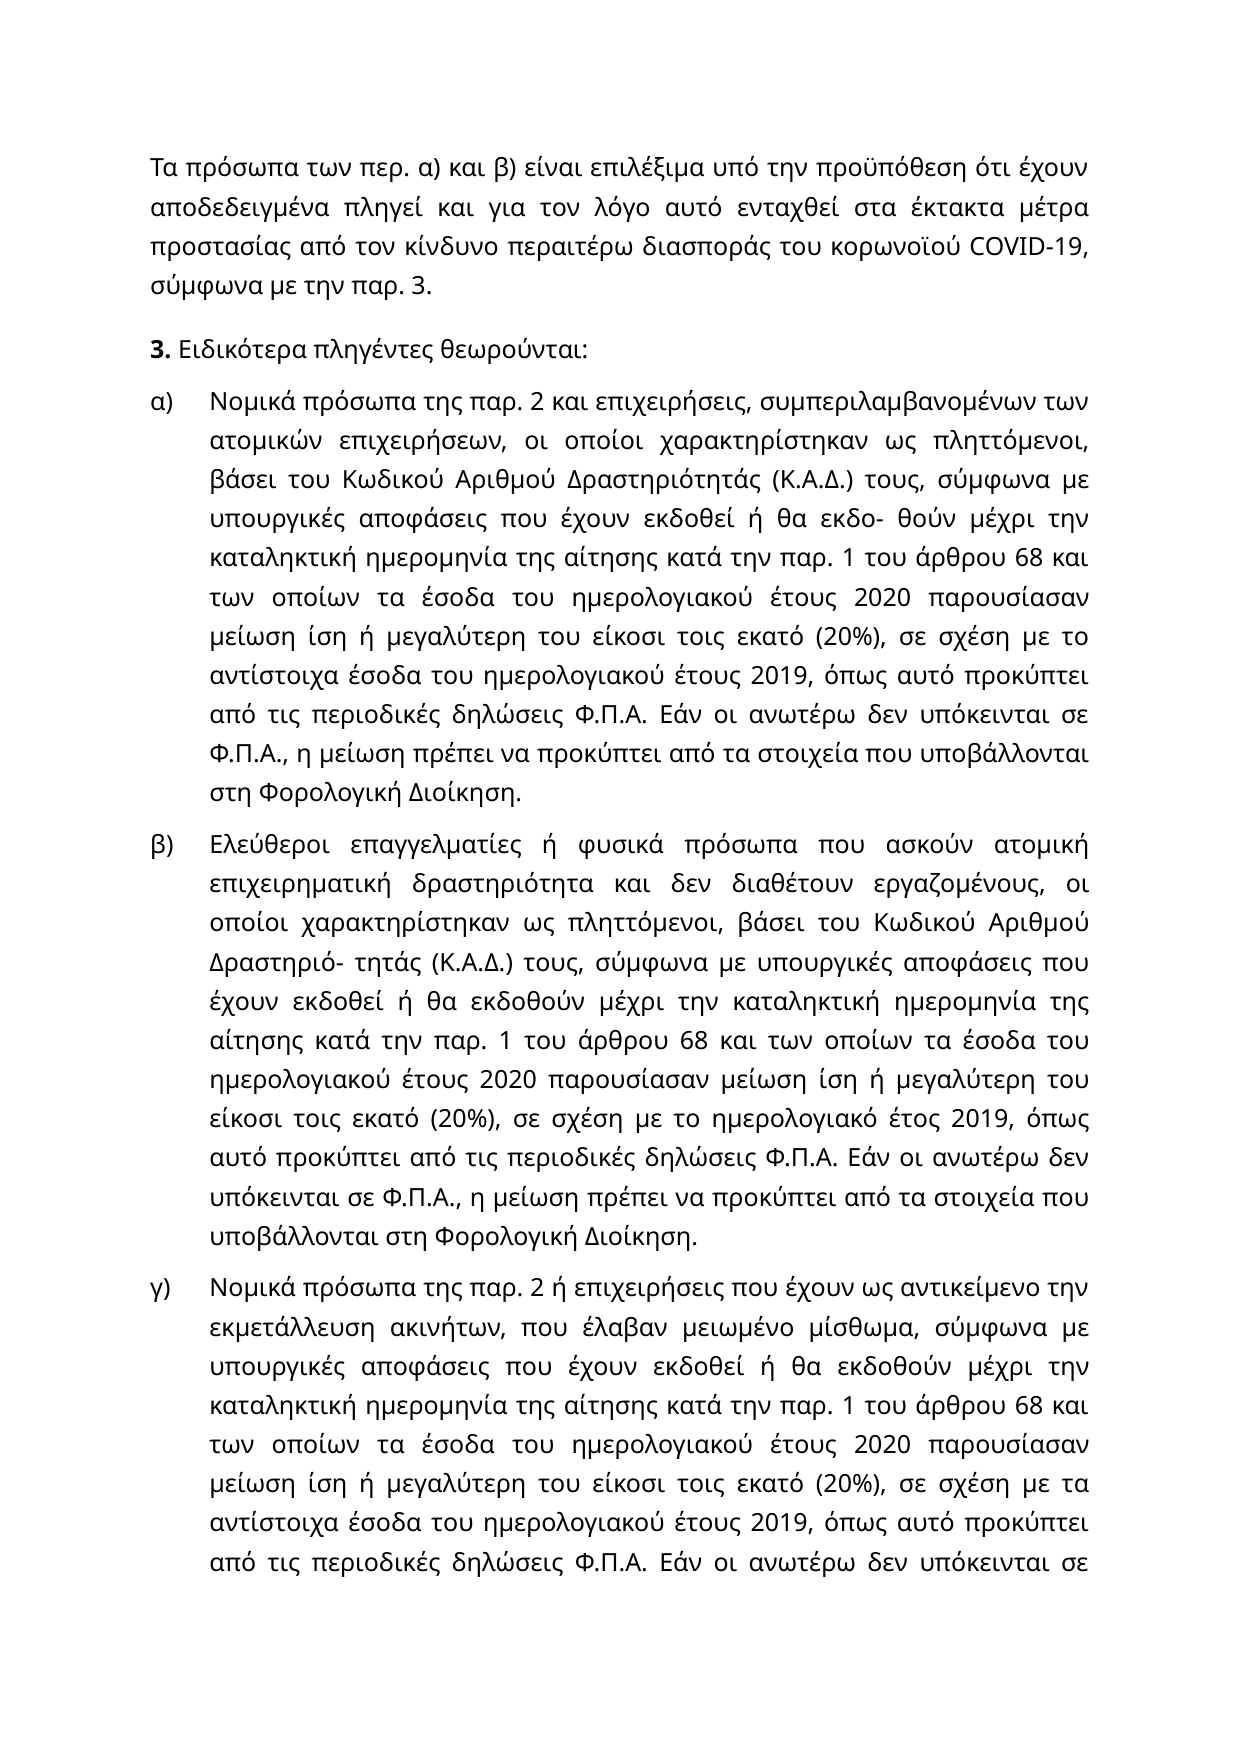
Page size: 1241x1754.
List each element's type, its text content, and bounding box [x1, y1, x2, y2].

text Τα πρόσωπα των περ. α) και β) είναι επιλέξιμα υπό την προϋπόθεση ότι έχουν αποδεδειγμένα πληγεί και για τον λόγο αυτό ενταχθεί στα έκτακτα μέτρα προστασίας από τον κίνδυνο περαιτέρω διασποράς του κορωνοϊού COVID-19, σύμφωνα με την παρ. 3. [150, 150, 1090, 302]
list γ) Νομικά πρόσωπα της παρ. 2 ή επιχειρήσεις που έχουν ως αντικείμενο την εκμετάλλευση ακινήτων, που έλαβαν μειωμένο μίσθωμα, σύμφωνα με υπουργικές αποφάσεις που έχουν εκδοθεί ή θα εκδοθούν μέχρι την καταληκτική ημερομηνία της αίτησης κατά την παρ. 1 του άρθρου 68 και των οποίων τα έσοδα του ημερολογιακού έτους 2020 παρουσίασαν μείωση ίση ή μεγαλύτερη του είκοσι τοις εκατό (20%), σε σχέση με τα αντίστοιχα έσοδα του ημερολογιακού έτους 2019, όπως αυτό προκύπτει από τις περιοδικές δηλώσεις Φ.Π.Α. Εάν οι ανωτέρω δεν υπόκεινται σε [150, 1270, 1090, 1578]
text 3. Ειδικότερα πληγέντες θεωρούνται: [150, 332, 1090, 366]
list β) Ελεύθεροι επαγγελματίες ή φυσικά πρόσωπα που ασκούν ατομική επιχειρηματική δραστηριότητα και δεν διαθέτουν εργαζομένους, οι οποίοι χαρακτηρίστηκαν ως πληττόμενοι, βάσει του Κωδικού Αριθμού Δραστηριό- τητάς (Κ.Α.Δ.) τους, σύμφωνα με υπουργικές αποφάσεις που έχουν εκδοθεί ή θα εκδοθούν μέχρι την καταληκτική ημερομηνία της αίτησης κατά την παρ. 1 του άρθρου 68 και των οποίων τα έσοδα του ημερολογιακού έτους 2020 παρουσίασαν μείωση ίση ή μεγαλύτερη του είκοσι τοις εκατό (20%), σε σχέση με το ημερολογιακό έτος 2019, όπως αυτό προκύπτει από τις περιοδικές δηλώσεις Φ.Π.Α. Εάν οι ανωτέρω δεν υπόκεινται σε Φ.Π.Α., η μείωση πρέπει να προκύπτει από τα στοιχεία που υποβάλλονται στη Φορολογική Διοίκηση. [150, 827, 1090, 1252]
list α) Νομικά πρόσωπα της παρ. 2 και επιχειρήσεις, συμπεριλαμβανομένων των ατομικών επιχειρήσεων, οι οποίοι χαρακτηρίστηκαν ως πληττόμενοι, βάσει του Κωδικού Αριθμού Δραστηριότητάς (Κ.Α.Δ.) τους, σύμφωνα με υπουργικές αποφάσεις που έχουν εκδοθεί ή θα εκδο- θούν μέχρι την καταληκτική ημερομηνία της αίτησης κατά την παρ. 1 του άρθρου 68 και των οποίων τα έσοδα του ημερολογιακού έτους 2020 παρουσίασαν μείωση ίση ή μεγαλύτερη του είκοσι τοις εκατό (20%), σε σχέση με το αντίστοιχα έσοδα του ημερολογιακού έτους 2019, όπως αυτό προκύπτει από τις περιοδικές δηλώσεις Φ.Π.Α. Εάν οι ανωτέρω δεν υπόκεινται σε Φ.Π.Α., η μείωση πρέπει να προκύπτει από τα στοιχεία που υποβάλλονται στη Φορολογική Διοίκηση. [150, 383, 1090, 809]
